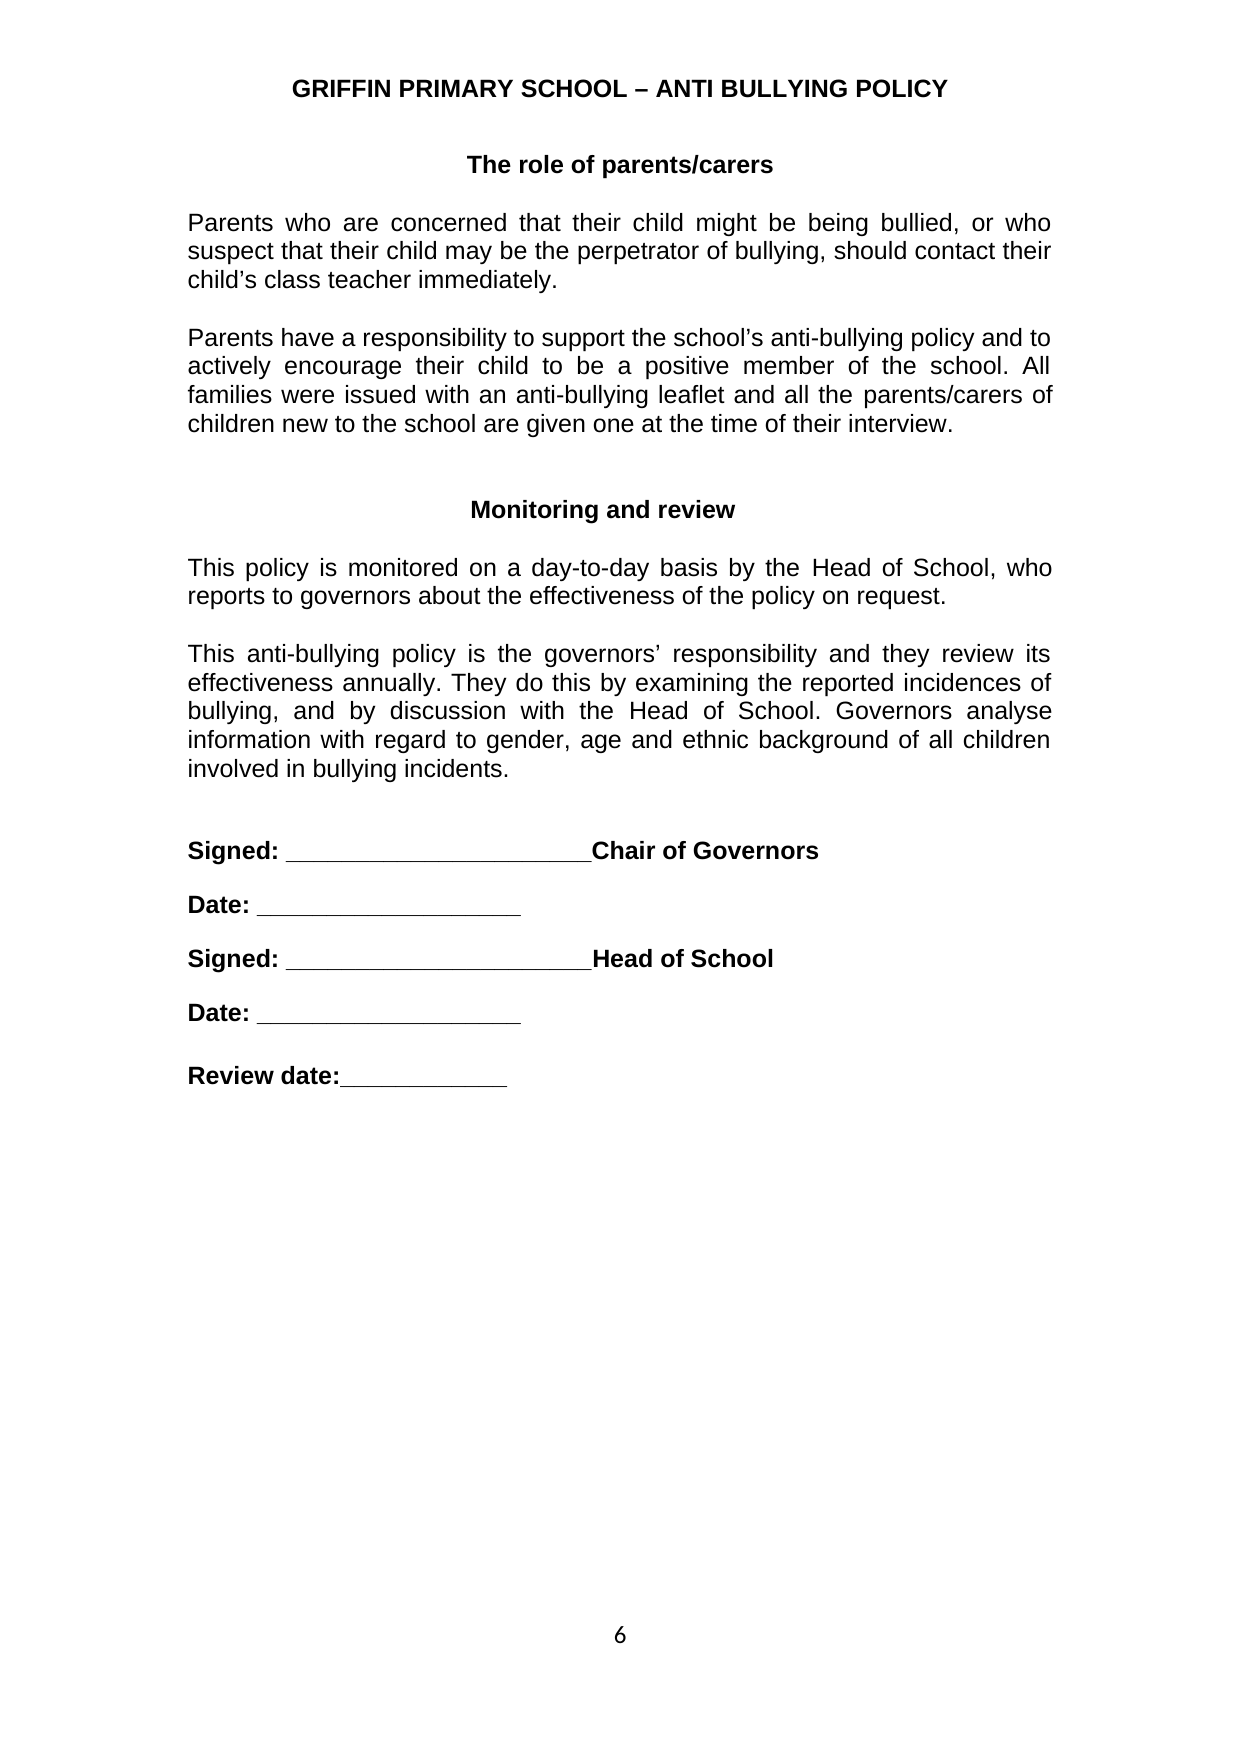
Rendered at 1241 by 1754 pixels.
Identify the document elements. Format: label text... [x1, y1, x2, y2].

subtitle Signed: ______________________Chair of Governors [187, 836, 1053, 865]
text Parents who are concerned that their child might be being bullied, or who suspect that their child may be the perpetrator of bullying, should contact their child’s class teacher immediately. [187, 207, 1053, 294]
subtitle Signed: ______________________Head of School [187, 944, 1053, 972]
subtitle Date: ___________________ [187, 997, 1053, 1026]
text This policy is monitored on a day-to-day basis by the Head of School, who reports to governors about the effectiveness of the policy on request. [187, 552, 1053, 610]
subtitle Date: ___________________ [187, 890, 1053, 919]
text This anti-bullying policy is the governors’ responsibility and they review its effectiveness annually. They do this by examining the reported incidences of bullying, and by discussion with the Head of School. Governors analyse information with regard to gender, age and ethnic background of all children involved in bullying incidents. [187, 639, 1053, 782]
text The role of parents/carers [187, 150, 1053, 179]
text Review date:____________ [187, 1061, 1053, 1090]
text Parents have a responsibility to support the school’s anti-bullying policy and to actively encourage their child to be a positive member of the school. All families were issued with an anti-bullying leaflet and all the parents/carers of children new to the school are given one at the time of their interview. [187, 322, 1053, 437]
text Monitoring and review [187, 495, 1053, 524]
